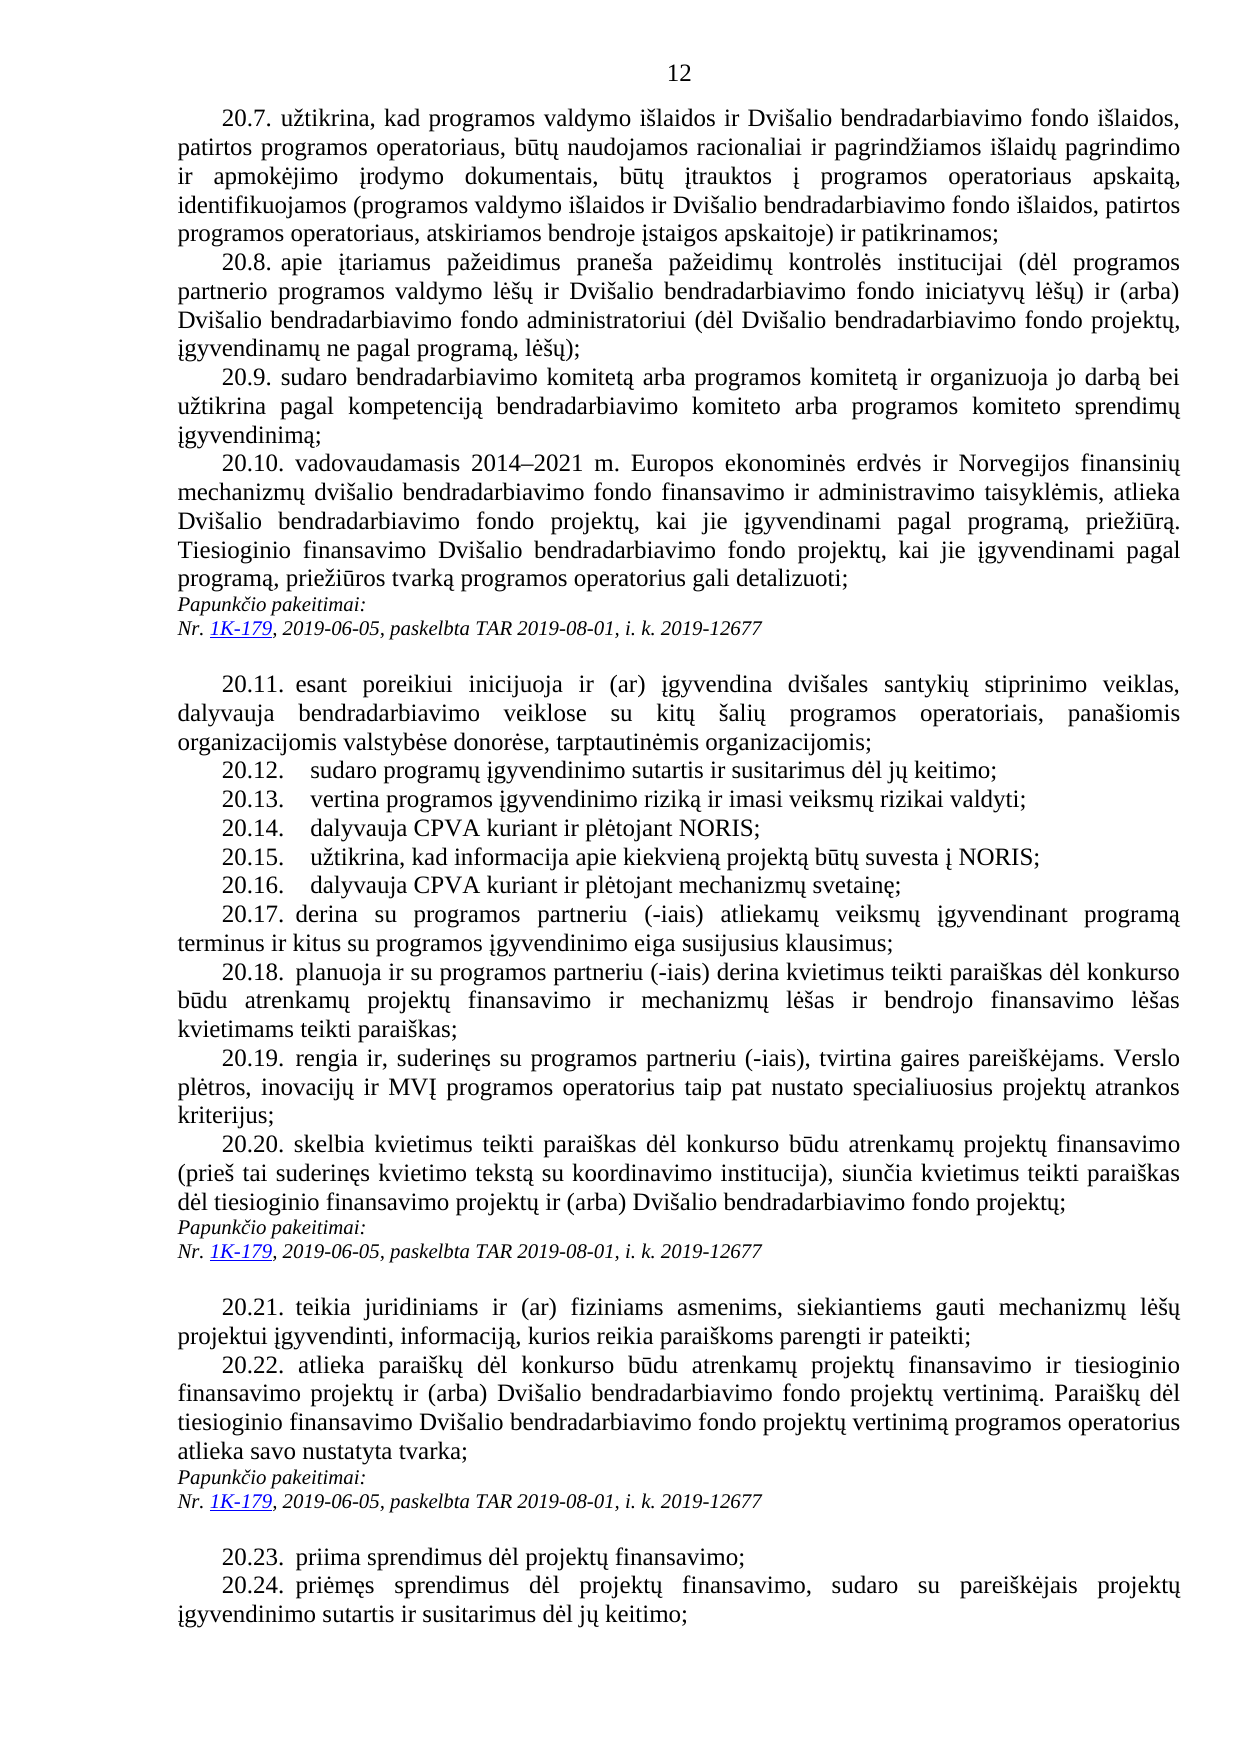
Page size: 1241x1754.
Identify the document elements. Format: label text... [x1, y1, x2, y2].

text 20.22. atlieka paraiškų dėl konkurso būdu atrenkamų projektų finansavimo ir tiesioginio finansavimo projektų ir (arba) Dvišalio bendradarbiavimo fondo projektų vertinimą. Paraiškų dėl tiesioginio finansavimo Dvišalio bendradarbiavimo fondo projektų vertinimą programos operatorius atlieka savo nustatyta tvarka; [177, 1350, 1181, 1465]
text 20.17. derina su programos partneriu (-iais) atliekamų veiksmų įgyvendinant programą terminus ir kitus su programos įgyvendinimo eiga susijusius klausimus; [177, 899, 1181, 957]
text 20.23. priima sprendimus dėl projektų finansavimo; [177, 1542, 1181, 1570]
text 20.15. užtikrina, kad informacija apie kiekvieną projektą būtų suvesta į NORIS; [177, 842, 1181, 870]
text 20.21. teikia juridiniams ir (ar) fiziniams asmenims, siekiantiems gauti mechanizmų lėšų projektui įgyvendinti, informaciją, kurios reikia paraiškoms parengti ir pateikti; [177, 1292, 1181, 1350]
text 20.20. skelbia kvietimus teikti paraiškas dėl konkurso būdu atrenkamų projektų finansavimo (prieš tai suderinęs kvietimo tekstą su koordinavimo institucija), siunčia kvietimus teikti paraiškas dėl tiesioginio finansavimo projektų ir (arba) Dvišalio bendradarbiavimo fondo projektų; [177, 1129, 1181, 1215]
text 20.18. planuoja ir su programos partneriu (-iais) derina kvietimus teikti paraiškas dėl konkurso būdu atrenkamų projektų finansavimo ir mechanizmų lėšas ir bendrojo finansavimo lėšas kvietimams teikti paraiškas; [177, 957, 1181, 1043]
text 20.14. dalyvauja CPVA kuriant ir plėtojant NORIS; [177, 813, 1181, 842]
text 20.8. apie įtariamus pažeidimus praneša pažeidimų kontrolės institucijai (dėl programos partnerio programos valdymo lėšų ir Dvišalio bendradarbiavimo fondo iniciatyvų lėšų) ir (arba) Dvišalio bendradarbiavimo fondo administratoriui (dėl Dvišalio bendradarbiavimo fondo projektų, įgyvendinamų ne pagal programą, lėšų); [177, 247, 1181, 362]
text 20.24. priėmęs sprendimus dėl projektų finansavimo, sudaro su pareiškėjais projektų įgyvendinimo sutartis ir susitarimus dėl jų keitimo; [177, 1570, 1181, 1628]
text 20.12. sudaro programų įgyvendinimo sutartis ir susitarimus dėl jų keitimo; [177, 755, 1181, 784]
text Nr. 1K-179, 2019-06-05, paskelbta TAR 2019-08-01, i. k. 2019-12677 [177, 1239, 1181, 1263]
text 20.13. vertina programos įgyvendinimo riziką ir imasi veiksmų rizikai valdyti; [177, 784, 1181, 813]
text 20.7. užtikrina, kad programos valdymo išlaidos ir Dvišalio bendradarbiavimo fondo išlaidos, patirtos programos operatoriaus, būtų naudojamos racionaliai ir pagrindžiamos išlaidų pagrindimo ir apmokėjimo įrodymo dokumentais, būtų įtrauktos į programos operatoriaus apskaitą, identifikuojamos (programos valdymo išlaidos ir Dvišalio bendradarbiavimo fondo išlaidos, patirtos programos operatoriaus, atskiriamos bendroje įstaigos apskaitoje) ir patikrinamos; [177, 103, 1181, 247]
text Papunkčio pakeitimai: [177, 592, 1181, 616]
text 20.10. vadovaudamasis 2014–2021 m. Europos ekonominės erdvės ir Norvegijos finansinių mechanizmų dvišalio bendradarbiavimo fondo finansavimo ir administravimo taisyklėmis, atlieka Dvišalio bendradarbiavimo fondo projektų, kai jie įgyvendinami pagal programą, priežiūrą. Tiesioginio finansavimo Dvišalio bendradarbiavimo fondo projektų, kai jie įgyvendinami pagal programą, priežiūros tvarką programos operatorius gali detalizuoti; [177, 448, 1181, 592]
text Nr. 1K-179, 2019-06-05, paskelbta TAR 2019-08-01, i. k. 2019-12677 [177, 616, 1181, 640]
text Nr. 1K-179, 2019-06-05, paskelbta TAR 2019-08-01, i. k. 2019-12677 [177, 1489, 1181, 1513]
text 20.9. sudaro bendradarbiavimo komitetą arba programos komitetą ir organizuoja jo darbą bei užtikrina pagal kompetenciją bendradarbiavimo komiteto arba programos komiteto sprendimų įgyvendinimą; [177, 362, 1181, 448]
text 20.11. esant poreikiui inicijuoja ir (ar) įgyvendina dvišales santykių stiprinimo veiklas, dalyvauja bendradarbiavimo veiklose su kitų šalių programos operatoriais, panašiomis organizacijomis valstybėse donorėse, tarptautinėmis organizacijomis; [177, 669, 1181, 755]
text Papunkčio pakeitimai: [177, 1215, 1181, 1239]
text Papunkčio pakeitimai: [177, 1465, 1181, 1489]
text 20.19. rengia ir, suderinęs su programos partneriu (-iais), tvirtina gaires pareiškėjams. Verslo plėtros, inovacijų ir MVĮ programos operatorius taip pat nustato specialiuosius projektų atrankos kriterijus; [177, 1043, 1181, 1129]
text 20.16. dalyvauja CPVA kuriant ir plėtojant mechanizmų svetainę; [177, 870, 1181, 899]
